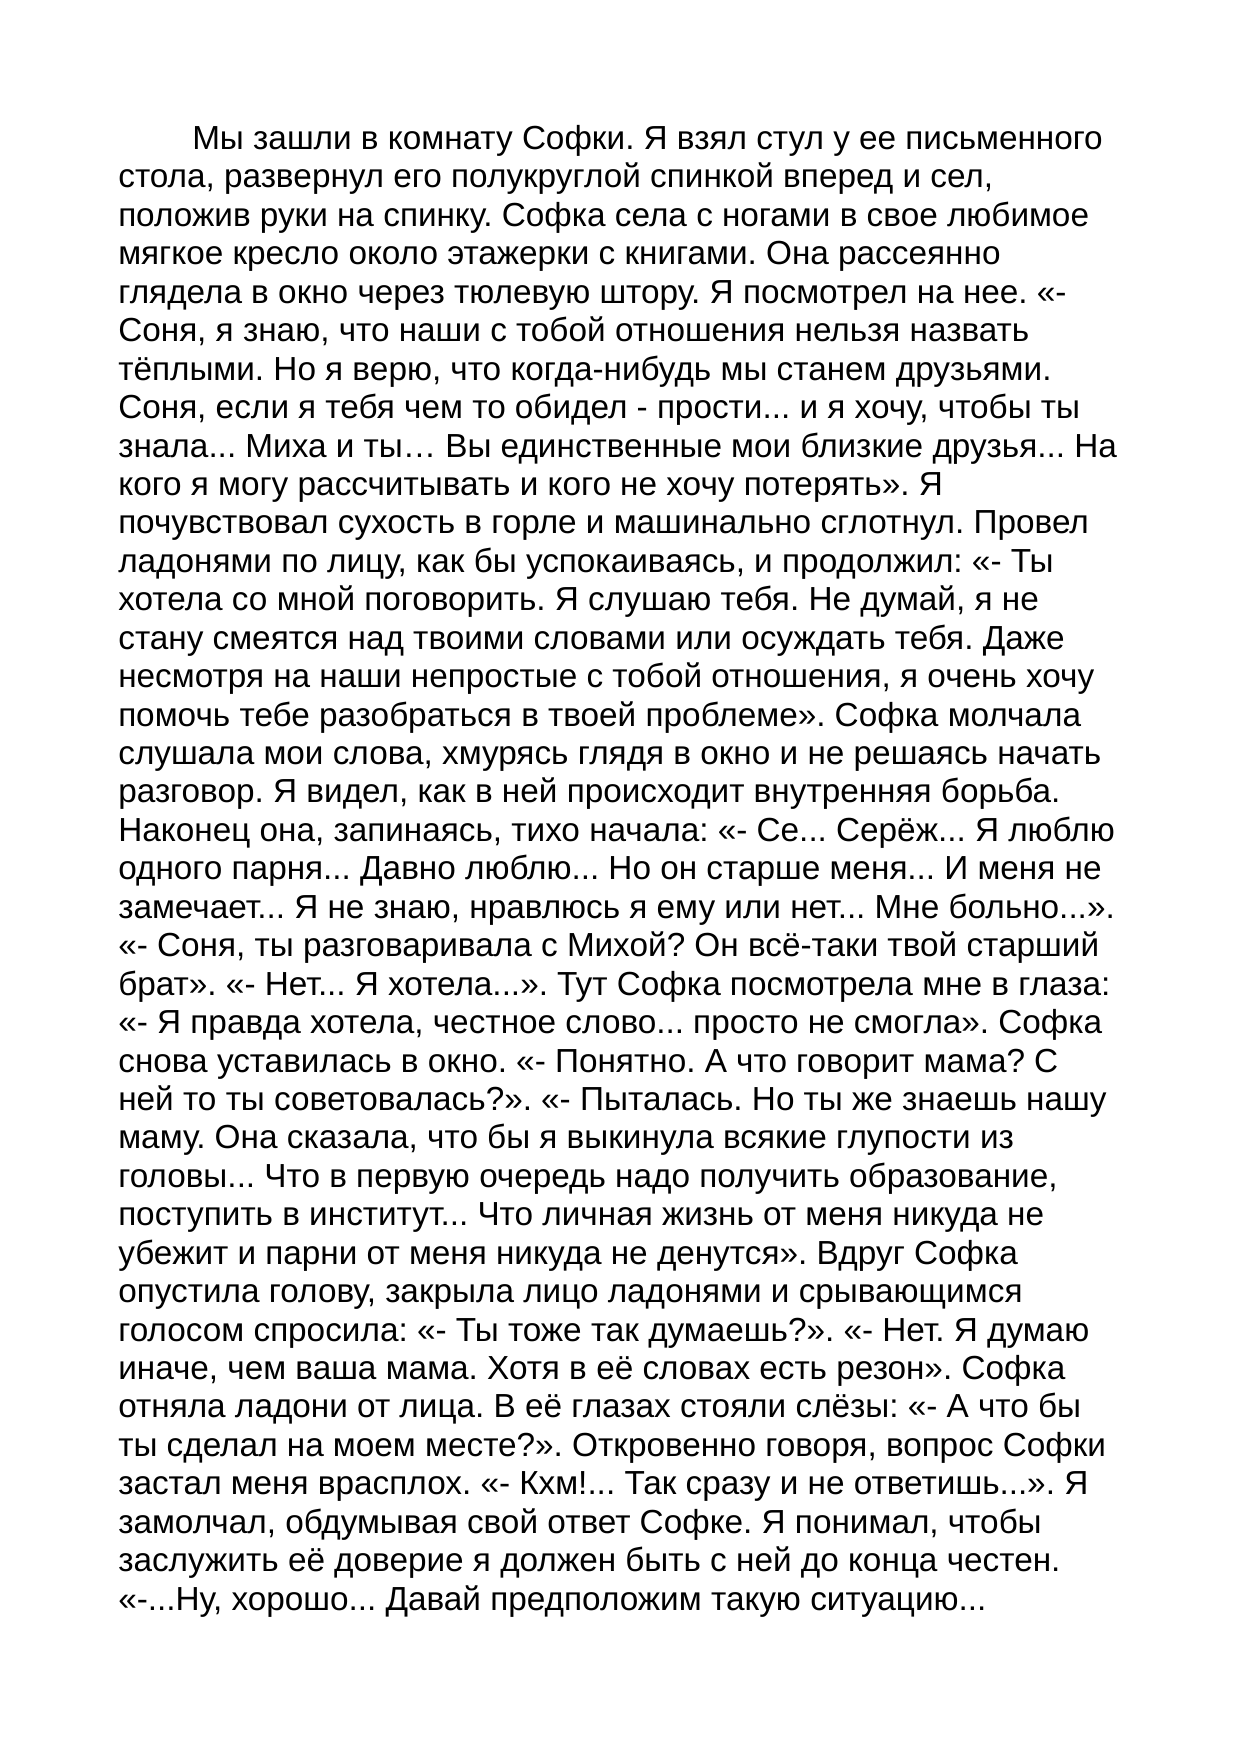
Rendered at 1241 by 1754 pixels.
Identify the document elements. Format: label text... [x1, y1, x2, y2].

text Мы зашли в комнату Софки. Я взял стул у ее письменного стола, развернул его полукруглой спинкой вперед и сел, положив руки на спинку. Софка села с ногами в свое любимое мягкое кресло около этажерки с книгами. Она рассеянно глядела в окно через тюлевую штору. Я посмотрел на нее. «- Соня, я знаю, что наши с тобой отношения нельзя назвать тёплыми. Но я верю, что когда-нибудь мы станем друзьями. Соня, если я тебя чем то обидел - прости... и я хочу, чтобы ты знала... Миха и ты… Вы единственные мои близкие друзья... На кого я могу рассчитывать и кого не хочу потерять». Я почувствовал сухость в горле и машинально сглотнул. Провел ладонями по лицу, как бы успокаиваясь, и продолжил: «- Ты хотела со мной поговорить. Я слушаю тебя. Не думай, я не стану смеятся над твоими словами или осуждать тебя. Даже несмотря на наши непростые с тобой отношения, я очень хочу помочь тебе разобраться в твоей проблеме». Софка молчала слушала мои слова, хмурясь глядя в окно и не решаясь начать разговор. Я видел, как в ней происходит внутренняя борьба. Наконец она, запинаясь, тихо начала: «- Се... Серёж... Я люблю одного парня... Давно люблю... Но он старше меня... И меня не замечает... Я не знаю, нравлюсь я ему или нет... Мне больно...». «- Соня, ты разговаривала с Михой? Он всё-таки твой старший брат». «- Нет... Я хотела...». Тут Софка посмотрела мне в глаза: «- Я правда хотела, честное слово... просто не смогла». Софка снова уставилась в окно. «- Понятно. А что говорит мама? С ней то ты советовалась?». «- Пыталась. Но ты же знаешь нашу маму. Она сказала, что бы я выкинула всякие глупости из головы... Что в первую очередь надо получить образование, поступить в институт... Что личная жизнь от меня никуда не убежит и парни от меня никуда не денутся». Вдруг Софка опустила голову, закрыла лицо ладонями и срывающимся голосом спросила: «- Ты тоже так думаешь?». «- Нет. Я думаю иначе, чем ваша мама. Хотя в её словах есть резон». Софка отняла ладони от лица. В её глазах стояли слёзы: «- А что бы ты сделал на моем месте?». Откровенно говоря, вопрос Софки застал меня врасплох. «- Кхм!... Так сразу и не ответишь...». Я замолчал, обдумывая свой ответ Софке. Я понимал, чтобы заслужить её доверие я должен быть с ней до конца честен. «-...Ну, хорошо... Давай предположим такую ситуацию... [118, 118, 1122, 1617]
